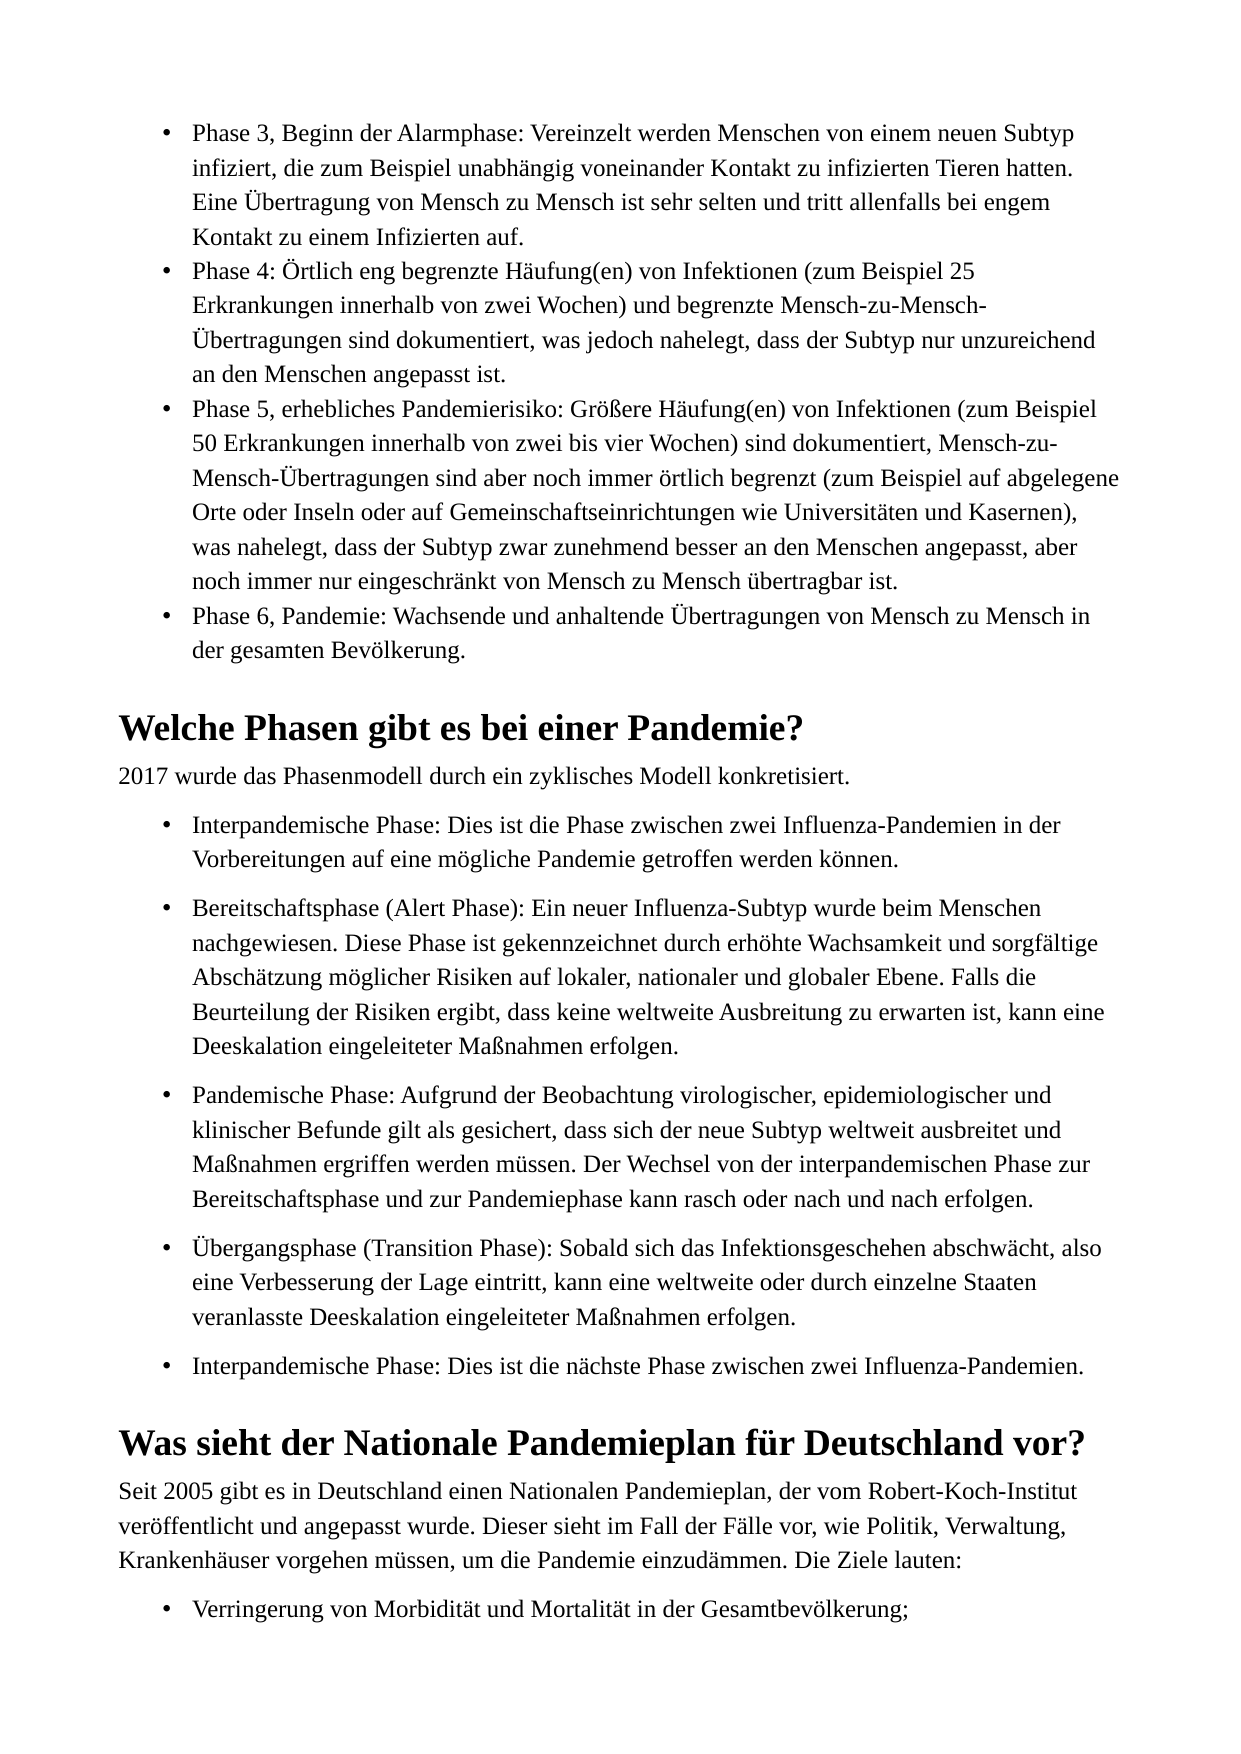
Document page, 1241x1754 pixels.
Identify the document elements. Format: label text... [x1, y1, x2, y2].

list Verringerung von Morbidität und Mortalität in der Gesamtbevölkerung; [162, 1594, 1122, 1623]
text 2017 wurde das Phasenmodell durch ein zyklisches Modell konkretisiert. [118, 761, 1122, 789]
list Bereitschaftsphase (Alert Phase): Ein neuer Influenza-Subtyp wurde beim Menschen nachgewiesen. Diese Phase ist gekennzeichnet durch erhöhte Wachsamkeit und sorgfältige Abschätzung möglicher Risiken auf lokaler, nationaler und globaler Ebene. Falls die Beurteilung der Risiken ergibt, dass keine weltweite Ausbreitung zu erwarten ist, kann eine Deeskalation eingeleiteter Maßnahmen erfolgen. [162, 893, 1122, 1060]
list Interpandemische Phase: Dies ist die Phase zwischen zwei Influenza-Pandemien in der Vorbereitungen auf eine mögliche Pandemie getroffen werden können. [162, 810, 1122, 873]
list Phase 5, erhebliches Pandemierisiko: Größere Häufung(en) von Infektionen (zum Beispiel 50 Erkrankungen innerhalb von zwei bis vier Wochen) sind dokumentiert, Mensch-zu-Mensch-Übertragungen sind aber noch immer örtlich begrenzt (zum Beispiel auf abgelegene Orte oder Inseln oder auf Gemeinschaftseinrichtungen wie Universitäten und Kasernen), was nahelegt, dass der Subtyp zwar zunehmend besser an den Menschen angepasst, aber noch immer nur eingeschränkt von Mensch zu Mensch übertragbar ist. [162, 394, 1122, 595]
list Pandemische Phase: Aufgrund der Beobachtung virologischer, epidemiologischer und klinischer Befunde gilt als gesichert, dass sich der neue Subtyp weltweit ausbreitet und Maßnahmen ergriffen werden müssen. Der Wechsel von der interpandemischen Phase zur Bereitschaftsphase und zur Pandemiephase kann rasch oder nach und nach erfolgen. [162, 1080, 1122, 1213]
list Übergangsphase (Transition Phase): Sobald sich das Infektionsgeschehen abschwächt, also eine Verbesserung der Lage eintritt, kann eine weltweite oder durch einzelne Staaten veranlasste Deeskalation eingeleiteter Maßnahmen erfolgen. [162, 1233, 1122, 1331]
subtitle Welche Phasen gibt es bei einer Pandemie? [118, 705, 1122, 748]
list Phase 4: Örtlich eng begrenzte Häufung(en) von Infektionen (zum Beispiel 25 Erkrankungen innerhalb von zwei Wochen) und begrenzte Mensch-zu-Mensch-Übertragungen sind dokumentiert, was jedoch nahelegt, dass der Subtyp nur unzureichend an den Menschen angepasst ist. [162, 256, 1122, 388]
subtitle Was sieht der Nationale Pandemieplan für Deutschland vor? [118, 1421, 1122, 1464]
text Seit 2005 gibt es in Deutschland einen Nationalen Pandemieplan, der vom Robert-Koch-Institut veröffentlicht und angepasst wurde. Dieser sieht im Fall der Fälle vor, wie Politik, Verwaltung, Krankenhäuser vorgehen müssen, um die Pandemie einzudämmen. Die Ziele lauten: [118, 1476, 1122, 1574]
list Phase 3, Beginn der Alarmphase: Vereinzelt werden Menschen von einem neuen Subtyp infiziert, die zum Beispiel unabhängig voneinander Kontakt zu infizierten Tieren hatten. Eine Übertragung von Mensch zu Mensch ist sehr selten und tritt allenfalls bei engem Kontakt zu einem Infizierten auf. [162, 118, 1122, 250]
list Phase 6, Pandemie: Wachsende und anhaltende Übertragungen von Mensch zu Mensch in der gesamten Bevölkerung. [162, 601, 1122, 664]
list Interpandemische Phase: Dies ist die nächste Phase zwischen zwei Influenza-Pandemien. [162, 1351, 1122, 1380]
